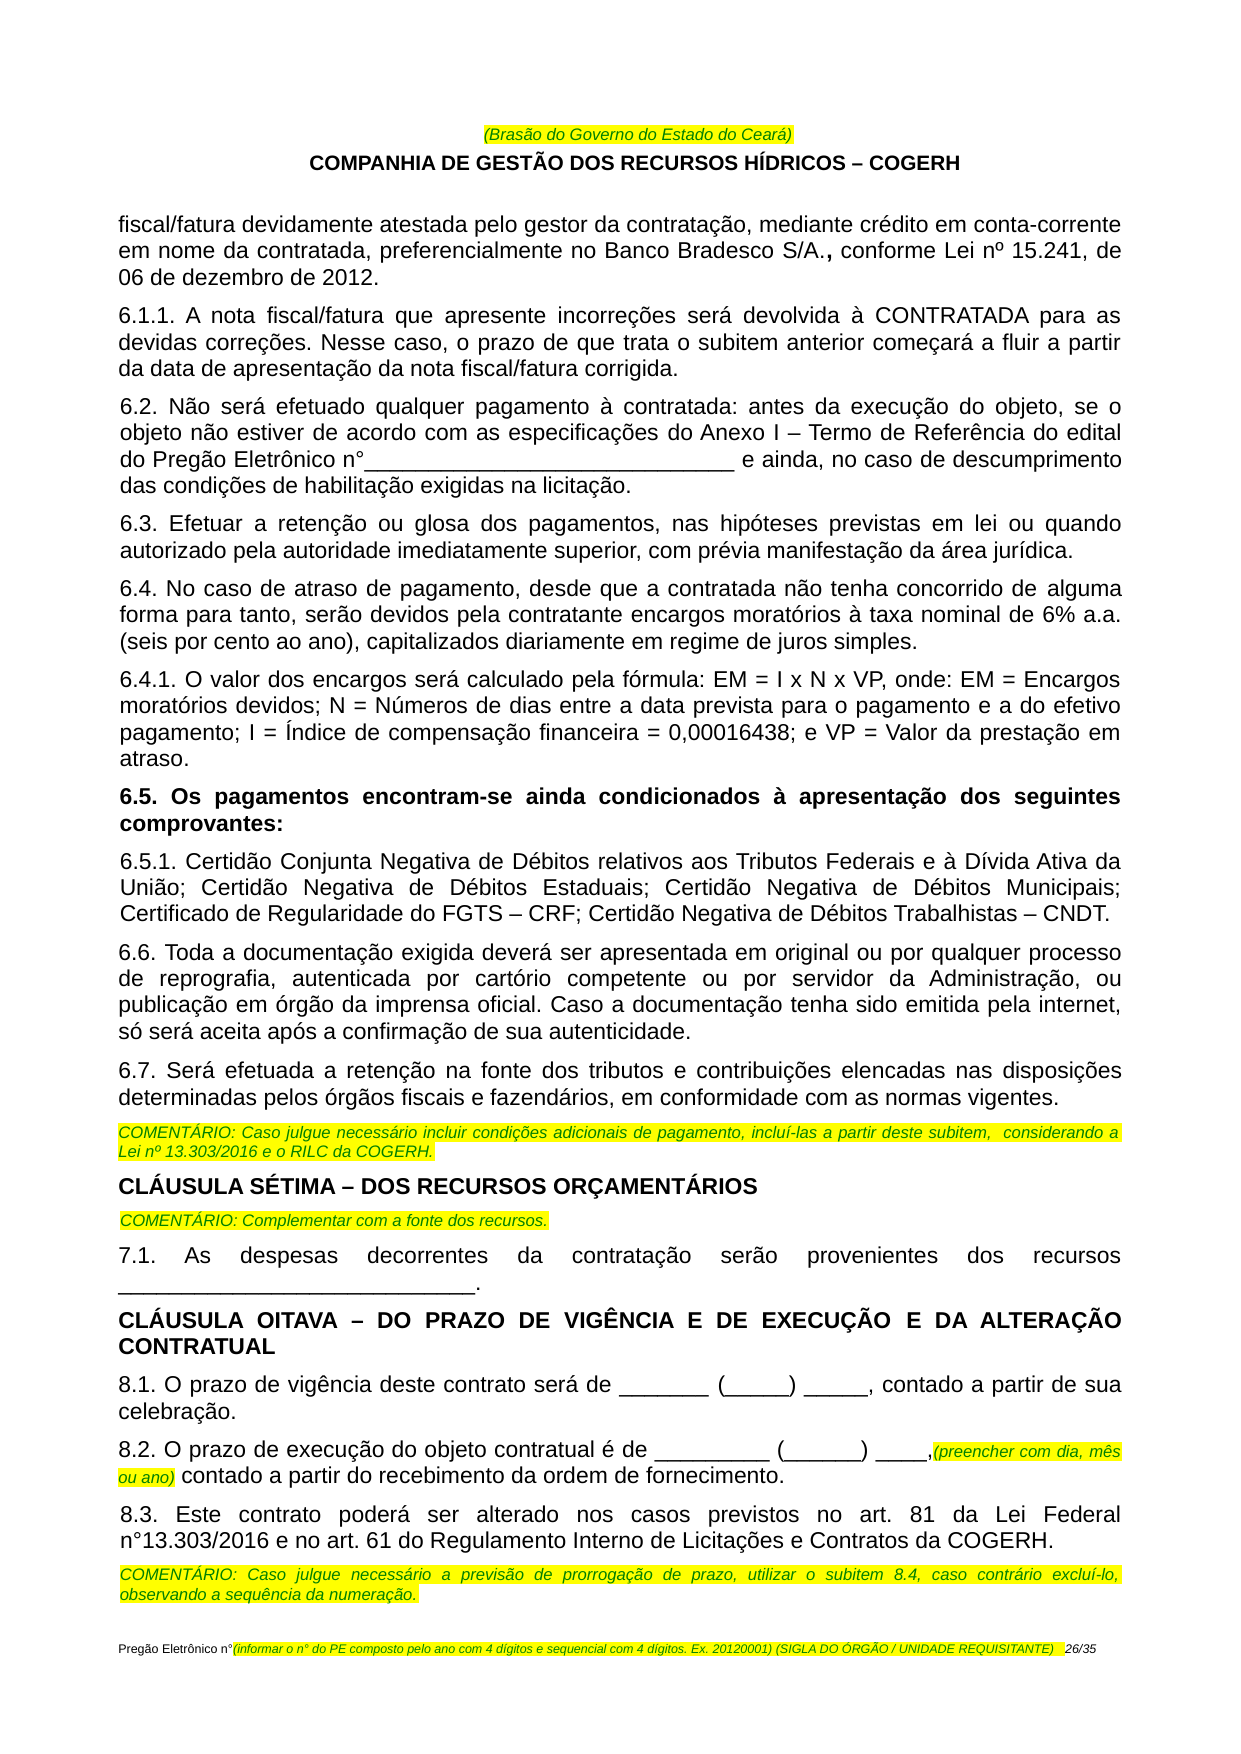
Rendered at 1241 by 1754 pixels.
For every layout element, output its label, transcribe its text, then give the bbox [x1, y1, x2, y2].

text 6.4.1. O valor dos encargos será calculado pela fórmula: EM = I x N x VP, onde: EM = Encargos moratórios devidos; N = Números de dias entre a data prevista para o pagamento e a do efetivo pagamento; I = Índice de compensação financeira = 0,00016438; e VP = Valor da prestação em atraso. [119, 666, 1122, 771]
text COMENTÁRIO: Complementar com a fonte dos recursos. [120, 1211, 1122, 1230]
text 6.6. Toda a documentação exigida deverá ser apresentada em original ou por qualquer processo de reprografia, autenticada por cartório competente ou por servidor da Administração, ou publicação em órgão da imprensa oficial. Caso a documentação tenha sido emitida pela internet, só será aceita após a confirmação de sua autenticidade. [118, 939, 1122, 1044]
text COMENTÁRIO: Caso julgue necessário a previsão de prorrogação de prazo, utilizar o subitem 8.4, caso contrário excluí-lo, observando a sequência da numeração. [119, 1565, 1122, 1603]
text 6.3. Efetuar a retenção ou glosa dos pagamentos, nas hipóteses previstas em lei ou quando autorizado pela autoridade imediatamente superior, com prévia manifestação da área jurídica. [119, 510, 1122, 563]
text 6.5.1. Certidão Conjunta Negativa de Débitos relativos aos Tributos Federais e à Dívida Ativa da União; Certidão Negativa de Débitos Estaduais; Certidão Negativa de Débitos Municipais; Certificado de Regularidade do FGTS – CRF; Certidão Negativa de Débitos Trabalhistas – CNDT. [119, 848, 1122, 927]
text 6.7. Será efetuada a retenção na fonte dos tributos e contribuições elencadas nas disposições determinadas pelos órgãos fiscais e fazendários, em conformidade com as normas vigentes. [118, 1057, 1122, 1110]
text 7.1. As despesas decorrentes da contratação serão provenientes dos recursos ____________________________. [118, 1242, 1122, 1295]
text CLÁUSULA OITAVA – DO PRAZO DE VIGÊNCIA E DE EXECUÇÃO E DA ALTERAÇÃO CONTRATUAL [118, 1307, 1122, 1359]
text 6.4. No caso de atraso de pagamento, desde que a contratada não tenha concorrido de alguma forma para tanto, serão devidos pela contratante encargos moratórios à taxa nominal de 6% a.a. (seis por cento ao ano), capitalizados diariamente em regime de juros simples. [119, 575, 1122, 654]
text 8.3. Este contrato poderá ser alterado nos casos previstos no art. 81 da Lei Federal n°13.303/2016 e no art. 61 do Regulamento Interno de Licitações e Contratos da COGERH. [120, 1501, 1122, 1553]
text 6.1.1. A nota fiscal/fatura que apresente incorreções será devolvida à CONTRATADA para as devidas correções. Nesse caso, o prazo de que trata o subitem anterior começará a fluir a partir da data de apresentação da nota fiscal/fatura corrigida. [118, 302, 1122, 381]
text 6.2. Não será efetuado qualquer pagamento à contratada: antes da execução do objeto, se o objeto não estiver de acordo com as especificações do Anexo I – Termo de Referência do edital do Pregão Eletrônico n°_____________________________ e ainda, no caso de descumprimento das condições de habilitação exigidas na licitação. [119, 393, 1122, 498]
text 8.2. O prazo de execução do objeto contratual é de _________ (______) ____,(preencher com dia, mês ou ano) contado a partir do recebimento da ordem de fornecimento. [118, 1436, 1122, 1489]
text fiscal/fatura devidamente atestada pelo gestor da contratação, mediante crédito em conta-corrente em nome da contratada, preferencialmente no Banco Bradesco S/A., conforme Lei nº 15.241, de 06 de dezembro de 2012. [118, 211, 1122, 290]
text 8.1. O prazo de vigência deste contrato será de _______ (_____) _____, contado a partir de sua celebração. [118, 1371, 1122, 1424]
text 6.5. Os pagamentos encontram-se ainda condicionados à apresentação dos seguintes comprovantes: [119, 783, 1122, 836]
text COMENTÁRIO: Caso julgue necessário incluir condições adicionais de pagamento, incluí-las a partir deste subitem, considerando a Lei nº 13.303/2016 e o RILC da COGERH. [118, 1123, 1122, 1161]
text CLÁUSULA SÉTIMA – DOS RECURSOS ORÇAMENTÁRIOS [118, 1173, 1122, 1199]
